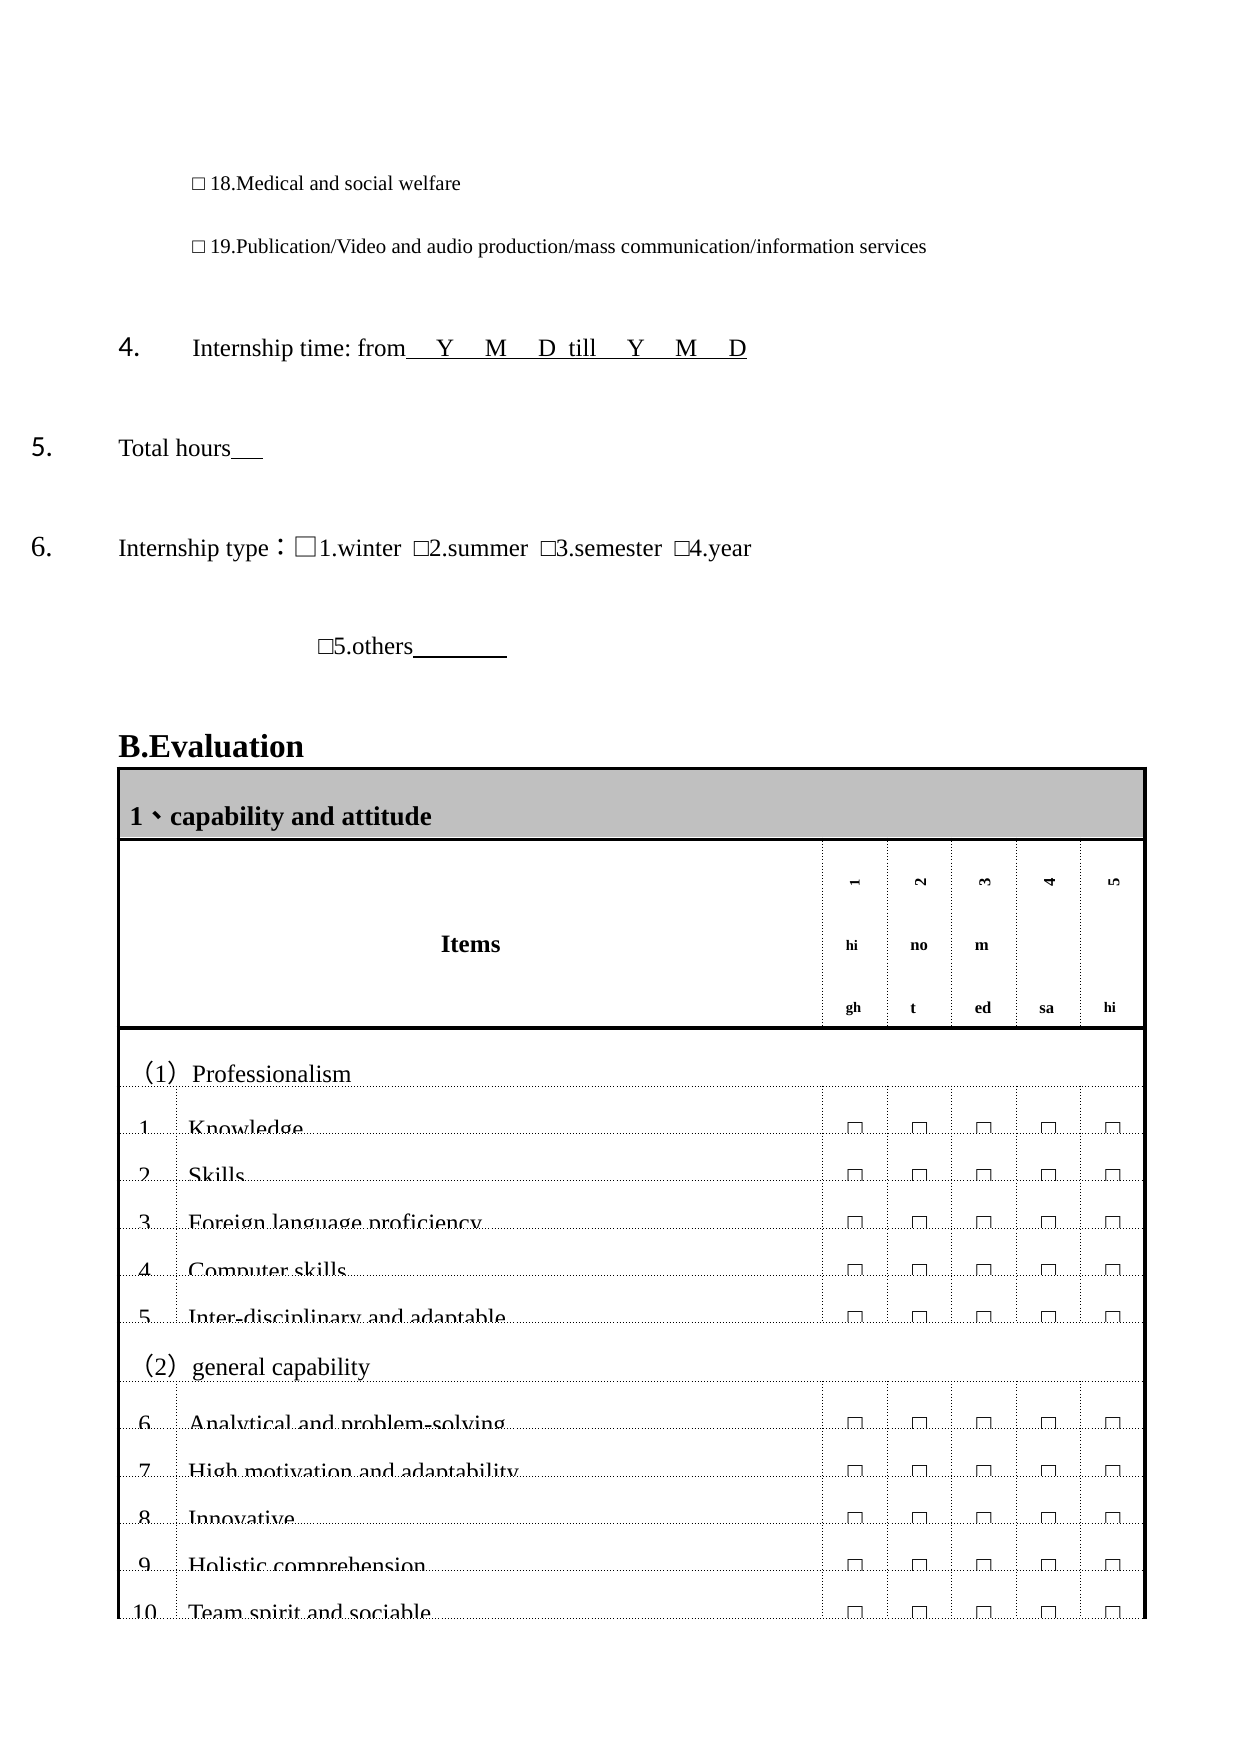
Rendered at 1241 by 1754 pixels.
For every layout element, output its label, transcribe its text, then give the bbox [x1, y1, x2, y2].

table_cell Skills [177, 1133, 823, 1180]
table_cell Team spirit and sociable [177, 1570, 823, 1617]
table_cell □ [1016, 1476, 1081, 1523]
table_cell □ [952, 1428, 1016, 1476]
list Internship time: from Y M D till Y M D [118, 304, 1122, 367]
table_cell □ [887, 1228, 952, 1275]
table_cell □ [823, 1428, 887, 1476]
table_cell □ [823, 1180, 887, 1227]
table_cell 6. [120, 1381, 177, 1428]
text □ 18.Medical and social welfare [192, 142, 1122, 204]
table_header 1、capability and attitude [120, 770, 1143, 837]
table_cell □ [1081, 1275, 1143, 1322]
table_cell □ [1081, 1523, 1143, 1570]
table_cell □ [1016, 1381, 1081, 1428]
table_cell 9. [120, 1523, 177, 1570]
table_cell □ [1016, 1428, 1081, 1476]
table_cell 1. [120, 1086, 177, 1133]
table_cell □ [1016, 1086, 1081, 1133]
table_cell Innovative [177, 1476, 823, 1523]
table_cell □ [887, 1428, 952, 1476]
table_cell □ [823, 1275, 887, 1322]
table_cell Holistic comprehension [177, 1523, 823, 1570]
table_cell □ [952, 1275, 1016, 1322]
table_cell Inter-disciplinary and adaptable [177, 1275, 823, 1322]
table_cell □ [823, 1570, 887, 1617]
table_cell □ [1016, 1275, 1081, 1322]
list Total hours [31, 404, 1122, 467]
table_cell □ [887, 1275, 952, 1322]
table_cell （2）general capability [120, 1322, 1143, 1381]
table_cell □ [823, 1228, 887, 1275]
table_cell □ [1081, 1570, 1143, 1617]
table_cell 7. [120, 1428, 177, 1476]
table_cell □ [1016, 1523, 1081, 1570]
table_cell □ [823, 1086, 887, 1133]
text □ 19.Publication/Video and audio production/mass communication/information services [192, 204, 1122, 267]
table_cell Items [120, 841, 823, 1026]
table_cell 2not satisfactory [887, 841, 952, 1026]
table_cell 3. [120, 1180, 177, 1227]
table_cell □ [823, 1133, 887, 1180]
table_cell □ [887, 1133, 952, 1180]
table_cell □ [1016, 1133, 1081, 1180]
table_cell □ [887, 1180, 952, 1227]
table_cell 1highly unsatisfactory [823, 841, 887, 1026]
table_cell Foreign language proficiency [177, 1180, 823, 1227]
table_cell 4. [120, 1228, 177, 1275]
table_cell □ [1081, 1086, 1143, 1133]
table_cell 3mediocre [952, 841, 1016, 1026]
table_cell □ [1016, 1180, 1081, 1227]
table_cell □ [887, 1086, 952, 1133]
text □5.others [206, 604, 1122, 667]
table_cell （1）Professionalism [120, 1030, 1143, 1086]
table_cell □ [952, 1228, 1016, 1275]
table_cell 2. [120, 1133, 177, 1180]
table_cell □ [823, 1381, 887, 1428]
list Internship type：□1.winter □2.summer □3.semester □4.year [31, 504, 1122, 567]
table_cell □ [1016, 1228, 1081, 1275]
table_cell □ [1081, 1180, 1143, 1227]
text B.Evaluation [118, 704, 1122, 767]
table_cell High motivation and adaptability [177, 1428, 823, 1476]
table_cell □ [823, 1476, 887, 1523]
table_cell □ [952, 1523, 1016, 1570]
table_cell 10. [120, 1570, 177, 1617]
table_cell □ [1016, 1570, 1081, 1617]
table_cell □ [1081, 1476, 1143, 1523]
table_cell □ [952, 1476, 1016, 1523]
table_cell 5 highly satisfactory [1081, 841, 1143, 1026]
table_cell □ [952, 1180, 1016, 1227]
table_cell 8. [120, 1476, 177, 1523]
table_cell □ [952, 1086, 1016, 1133]
table_cell □ [887, 1476, 952, 1523]
table_cell 5. [120, 1275, 177, 1322]
table_cell □ [823, 1523, 887, 1570]
table_cell □ [1081, 1428, 1143, 1476]
table_cell Knowledge [177, 1086, 823, 1133]
table_cell Analytical and problem-solving [177, 1381, 823, 1428]
table_cell □ [952, 1133, 1016, 1180]
table_cell 4 satisfactory [1016, 841, 1081, 1026]
table_cell Computer skills [177, 1228, 823, 1275]
table_cell □ [1081, 1133, 1143, 1180]
table_cell □ [887, 1523, 952, 1570]
table_cell □ [887, 1381, 952, 1428]
table_cell □ [952, 1381, 1016, 1428]
table_cell □ [1081, 1228, 1143, 1275]
table_cell □ [1081, 1381, 1143, 1428]
table_cell □ [887, 1570, 952, 1617]
table_cell □ [952, 1570, 1016, 1617]
